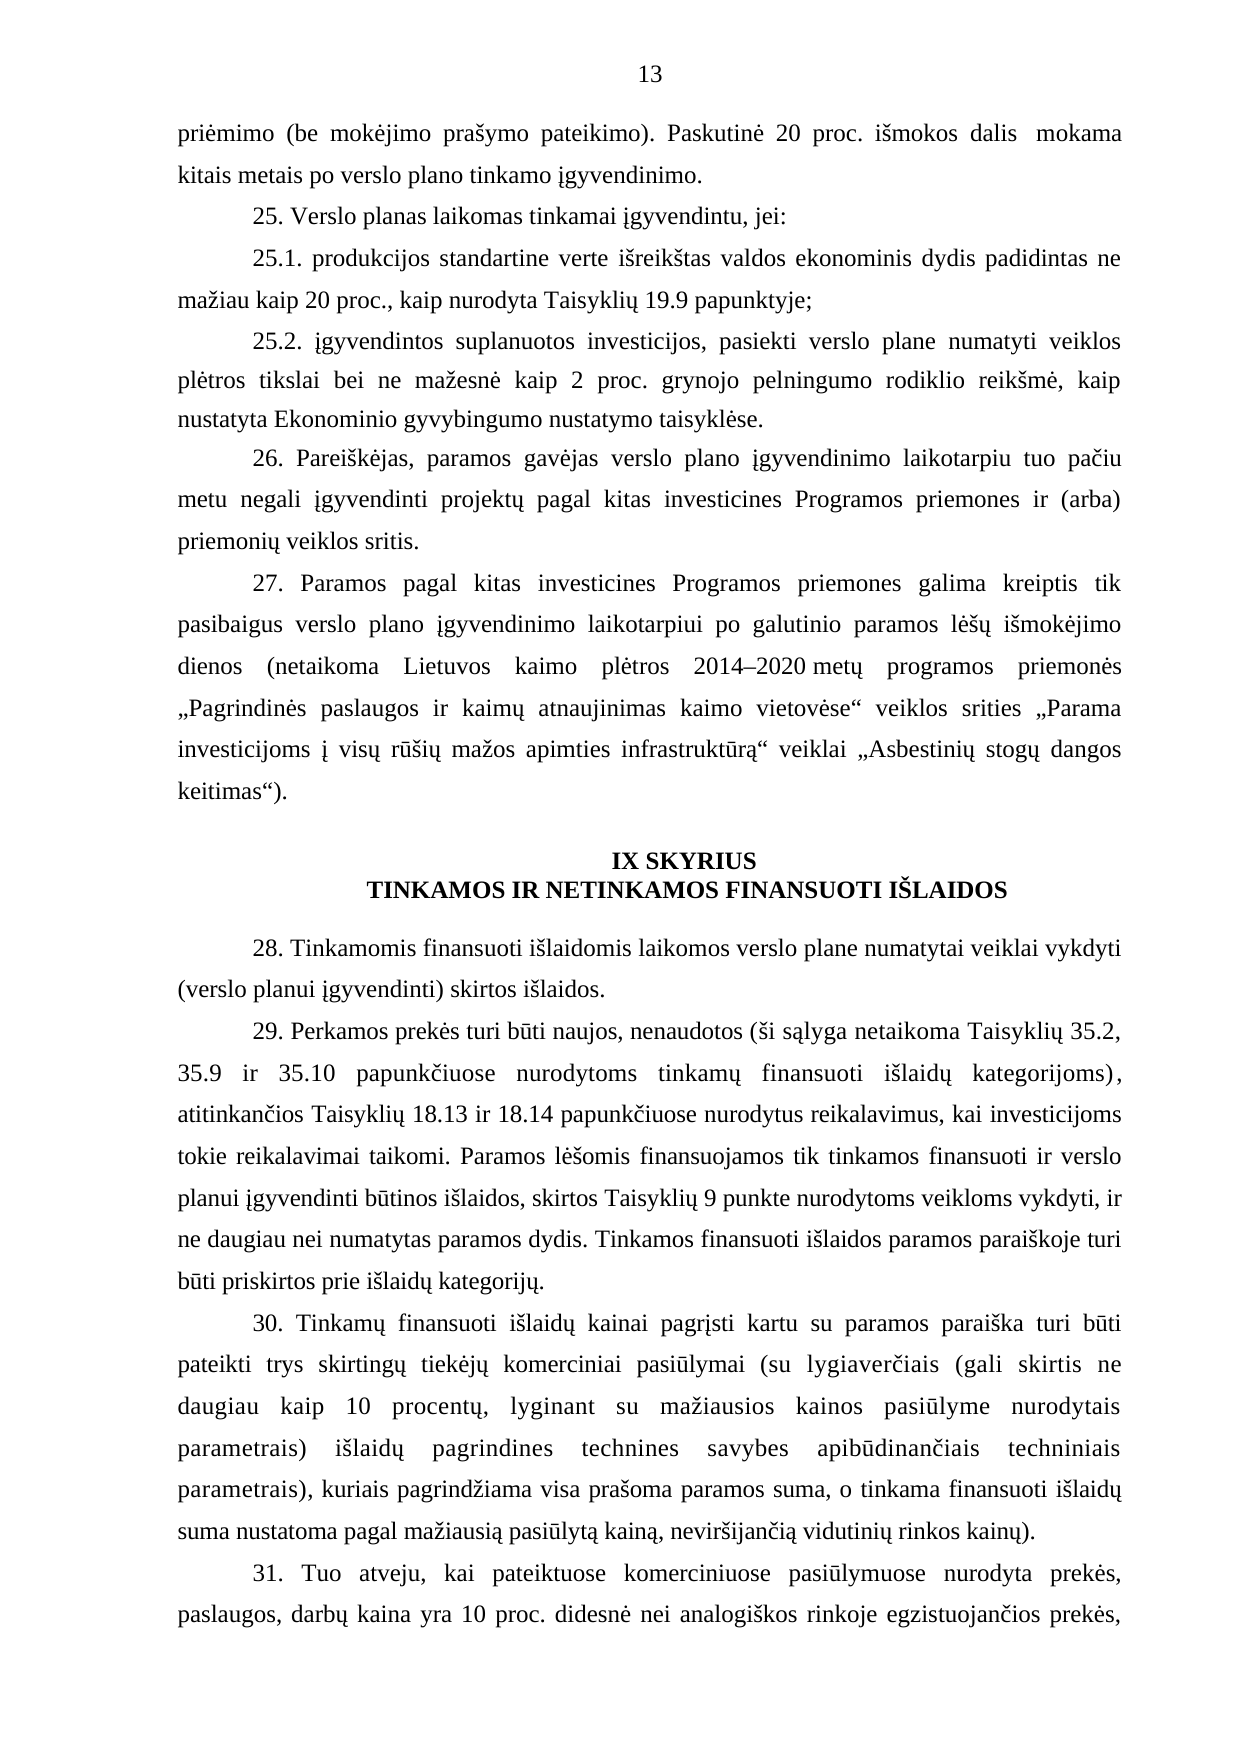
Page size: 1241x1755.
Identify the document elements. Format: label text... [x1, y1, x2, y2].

text IX SKYRIUS [177, 846, 1122, 875]
text 25.1. produkcijos standartine verte išreikštas valdos ekonominis dydis padidintas ne mažiau kaip 20 proc., kaip nurodyta Taisyklių 19.9 papunktyje; [177, 243, 1122, 313]
text 25. Verslo planas laikomas tinkamai įgyvendintu, jei: [177, 201, 1122, 230]
text 30. Tinkamų finansuoti išlaidų kainai pagrįsti kartu su paramos paraiška turi būti pateikti trys skirtingų tiekėjų komerciniai pasiūlymai (su lygiaverčiais (gali skirtis ne daugiau kaip 10 procentų, lyginant su mažiausios kainos pasiūlyme nurodytais parametrais) išlaidų pagrindines technines savybes apibūdinančiais techniniais parametrais), kuriais pagrindžiama visa prašoma paramos suma, o tinkama finansuoti išlaidų suma nustatoma pagal mažiausią pasiūlytą kainą, neviršijančią vidutinių rinkos kainų). [177, 1308, 1122, 1545]
text 31. Tuo atveju, kai pateiktuose komerciniuose pasiūlymuose nurodyta prekės, paslaugos, darbų kaina yra 10 proc. didesnė nei analogiškos rinkoje egzistuojančios prekės, [177, 1558, 1122, 1628]
text 26. Pareiškėjas, paramos gavėjas verslo plano įgyvendinimo laikotarpiu tuo pačiu metu negali įgyvendinti projektų pagal kitas investicines Programos priemones ir (arba) priemonių veiklos sritis. [177, 443, 1122, 555]
text TINKAMOS IR NETINKAMOS FINANSUOTI IŠLAIDOS [177, 875, 1122, 904]
text 29. Perkamos prekės turi būti naujos, nenaudotos (ši sąlyga netaikoma Taisyklių 35.2, 35.9 ir 35.10 papunkčiuose nurodytoms tinkamų finansuoti išlaidų kategorijoms), atitinkančios Taisyklių 18.13 ir 18.14 papunkčiuose nurodytus reikalavimus, kai investicijoms tokie reikalavimai taikomi. Paramos lėšomis finansuojamos tik tinkamos finansuoti ir verslo planui įgyvendinti būtinos išlaidos, skirtos Taisyklių 9 punkte nurodytoms veikloms vykdyti, ir ne daugiau nei numatytas paramos dydis. Tinkamos finansuoti išlaidos paramos paraiškoje turi būti priskirtos prie išlaidų kategorijų. [177, 1016, 1122, 1295]
text 28. Tinkamomis finansuoti išlaidomis laikomos verslo plane numatytai veiklai vykdyti (verslo planui įgyvendinti) skirtos išlaidos. [177, 933, 1122, 1003]
text 27. Paramos pagal kitas investicines Programos priemones galima kreiptis tik pasibaigus verslo plano įgyvendinimo laikotarpiui po galutinio paramos lėšų išmokėjimo dienos (netaikoma Lietuvos kaimo plėtros 2014–2020 metų programos priemonės „Pagrindinės paslaugos ir kaimų atnaujinimas kaimo vietovėse“ veiklos srities „Parama investicijoms į visų rūšių mažos apimties infrastruktūrą“ veiklai „Asbestinių stogų dangos keitimas“). [177, 568, 1122, 805]
text 25.2. įgyvendintos suplanuotos investicijos, pasiekti verslo plane numatyti veiklos plėtros tikslai bei ne mažesnė kaip 2 proc. grynojo pelningumo rodiklio reikšmė, kaip nustatyta Ekonominio gyvybingumo nustatymo taisyklėse. [177, 326, 1122, 433]
text priėmimo (be mokėjimo prašymo pateikimo). Paskutinė 20 proc. išmokos dalis mokama kitais metais po verslo plano tinkamo įgyvendinimo. [177, 118, 1122, 188]
